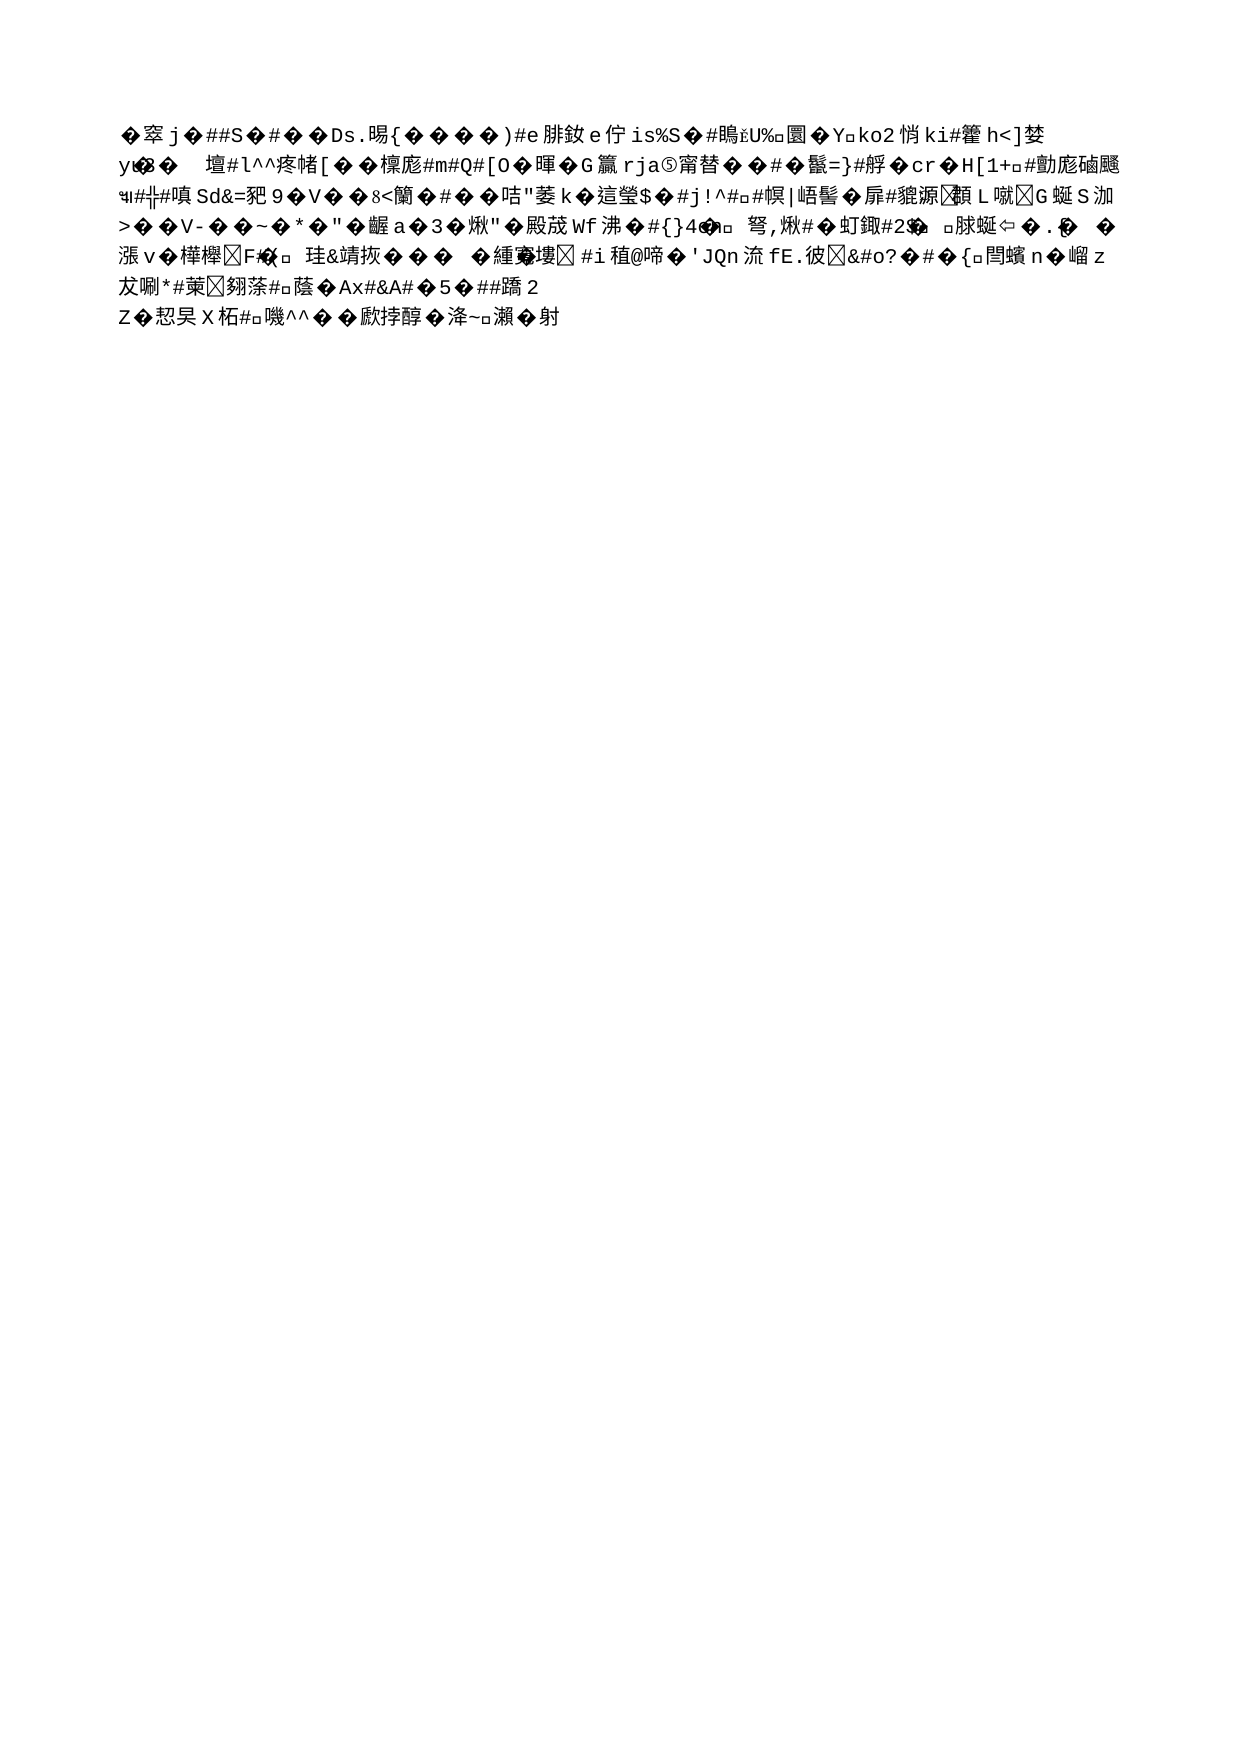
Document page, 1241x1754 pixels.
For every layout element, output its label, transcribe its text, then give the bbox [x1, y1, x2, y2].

text �窣j�##S�#��Ds.晹{����)#e腓釹e佇is%S�#瞗U%圜�Yko2悄ki#籗h<]婪yu3��壇#l^^疼帾[��檁庬#m#Q#[O�暉�G籯rja甯替��#�鬣=}#艀�cr�H[1+#勯庬磠颾#╬#嗔Sd&=豝9�V��<籣�#��咭"萎k�這瑩$�#j!^##幎|峿髻�扉#貔源頵L噈G蜒S泇>��V-��~�*�"�齷a�3�煍"�殿荿Wf沸�#{}4cn�弩,煍#�虰鋷#2$�脙蜒�.�{�漲v�樺櫸F#(�珪&靖拻��� �緟寬塿�#i稙@啼�'JQn流fE.彼&#o?�#�{閆蠙n�嵧z犮唰*#萰翗蒤#蔭�Ax#&A#�5�##蹻2 Z�恝旲X柘#嘰^^��歋挬醇�洚~瀨�射 [118, 118, 1122, 331]
